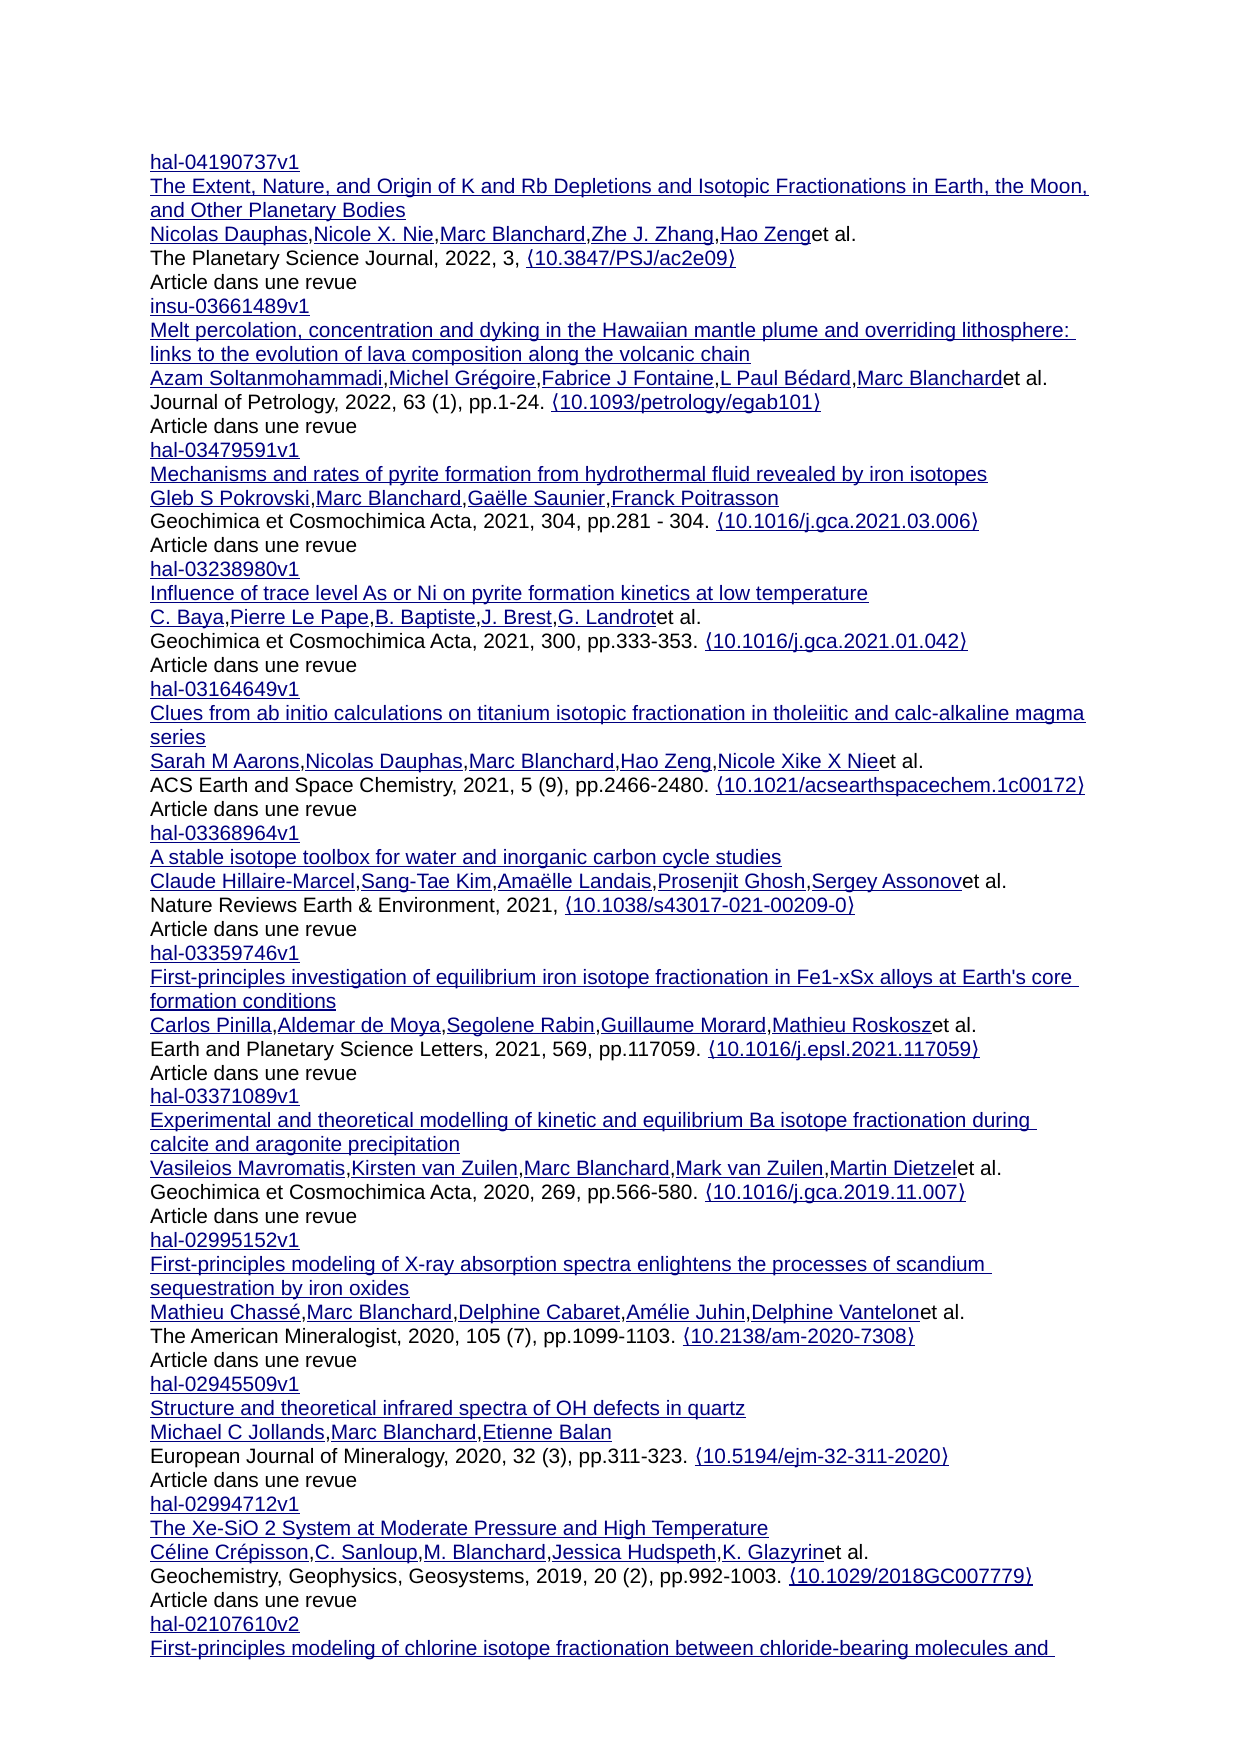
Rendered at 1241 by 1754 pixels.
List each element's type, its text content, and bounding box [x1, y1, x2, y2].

table_cell Experimental and theoretical modelling of kinetic and equilibrium Ba isotope fractionation during calcite and aragonite precipitation Vasileios Mavromatis,Kirsten van Zuilen,Marc Blanchard,Mark van Zuilen,Martin Dietzelet al. Geochimica et Cosmochimica Acta, 2020, 269, pp.566-580. ⟨10.1016/j.gca.2019.11.007⟩ Article dans une revue hal-02995152v1 [150, 1108, 1090, 1252]
table_cell Mechanisms and rates of pyrite formation from hydrothermal fluid revealed by iron isotopes Gleb S Pokrovski,Marc Blanchard,Gaëlle Saunier,Franck Poitrasson Geochimica et Cosmochimica Acta, 2021, 304, pp.281 - 304. ⟨10.1016/j.gca.2021.03.006⟩ Article dans une revue hal-03238980v1 [150, 461, 1090, 581]
table_cell Structure and theoretical infrared spectra of OH defects in quartz Michael C Jollands,Marc Blanchard,Etienne Balan European Journal of Mineralogy, 2020, 32 (3), pp.311-323. ⟨10.5194/ejm-32-311-2020⟩ Article dans une revue hal-02994712v1 [150, 1396, 1090, 1516]
table_cell First-principles modeling of chlorine isotope fractionation between chloride-bearing molecules and [150, 1635, 1090, 1659]
table_cell First-principles modeling of X-ray absorption spectra enlightens the processes of scandium sequestration by iron oxides Mathieu Chassé,Marc Blanchard,Delphine Cabaret,Amélie Juhin,Delphine Vantelonet al. The American Mineralogist, 2020, 105 (7), pp.1099-1103. ⟨10.2138/am-2020-7308⟩ Article dans une revue hal-02945509v1 [150, 1252, 1090, 1396]
table_cell hal-04190737v1 [150, 150, 1090, 174]
table_cell Influence of trace level As or Ni on pyrite formation kinetics at low temperature C. Baya,Pierre Le Pape,B. Baptiste,J. Brest,G. Landrotet al. Geochimica et Cosmochimica Acta, 2021, 300, pp.333-353. ⟨10.1016/j.gca.2021.01.042⟩ Article dans une revue hal-03164649v1 [150, 581, 1090, 701]
table_cell First-principles investigation of equilibrium iron isotope fractionation in Fe1-xSx alloys at Earth's core formation conditions Carlos Pinilla,Aldemar de Moya,Segolene Rabin,Guillaume Morard,Mathieu Roskoszet al. Earth and Planetary Science Letters, 2021, 569, pp.117059. ⟨10.1016/j.epsl.2021.117059⟩ Article dans une revue hal-03371089v1 [150, 965, 1090, 1108]
table_cell The Extent, Nature, and Origin of K and Rb Depletions and Isotopic Fractionations in Earth, the Moon, and Other Planetary Bodies Nicolas Dauphas,Nicole X. Nie,Marc Blanchard,Zhe J. Zhang,Hao Zenget al. The Planetary Science Journal, 2022, 3, ⟨10.3847/PSJ/ac2e09⟩ Article dans une revue insu-03661489v1 [150, 174, 1090, 318]
table_cell A stable isotope toolbox for water and inorganic carbon cycle studies Claude Hillaire-Marcel,Sang-Tae Kim,Amaëlle Landais,Prosenjit Ghosh,Sergey Assonovet al. Nature Reviews Earth & Environment, 2021, ⟨10.1038/s43017-021-00209-0⟩ Article dans une revue hal-03359746v1 [150, 845, 1090, 964]
table_cell The Xe‐SiO 2 System at Moderate Pressure and High Temperature Céline Crépisson,C. Sanloup,M. Blanchard,Jessica Hudspeth,K. Glazyrinet al. Geochemistry, Geophysics, Geosystems, 2019, 20 (2), pp.992-1003. ⟨10.1029/2018GC007779⟩ Article dans une revue hal-02107610v2 [150, 1516, 1090, 1635]
table_cell Melt percolation, concentration and dyking in the Hawaiian mantle plume and overriding lithosphere: links to the evolution of lava composition along the volcanic chain Azam Soltanmohammadi,Michel Grégoire,Fabrice J Fontaine,L Paul Bédard,Marc Blanchardet al. Journal of Petrology, 2022, 63 (1), pp.1-24. ⟨10.1093/petrology/egab101⟩ Article dans une revue hal-03479591v1 [150, 318, 1090, 461]
table_cell Clues from ab initio calculations on titanium isotopic fractionation in tholeiitic and calc-alkaline magma series Sarah M Aarons,Nicolas Dauphas,Marc Blanchard,Hao Zeng,Nicole Xike X Nieet al. ACS Earth and Space Chemistry, 2021, 5 (9), pp.2466-2480. ⟨10.1021/acsearthspacechem.1c00172⟩ Article dans une revue hal-03368964v1 [150, 701, 1090, 845]
